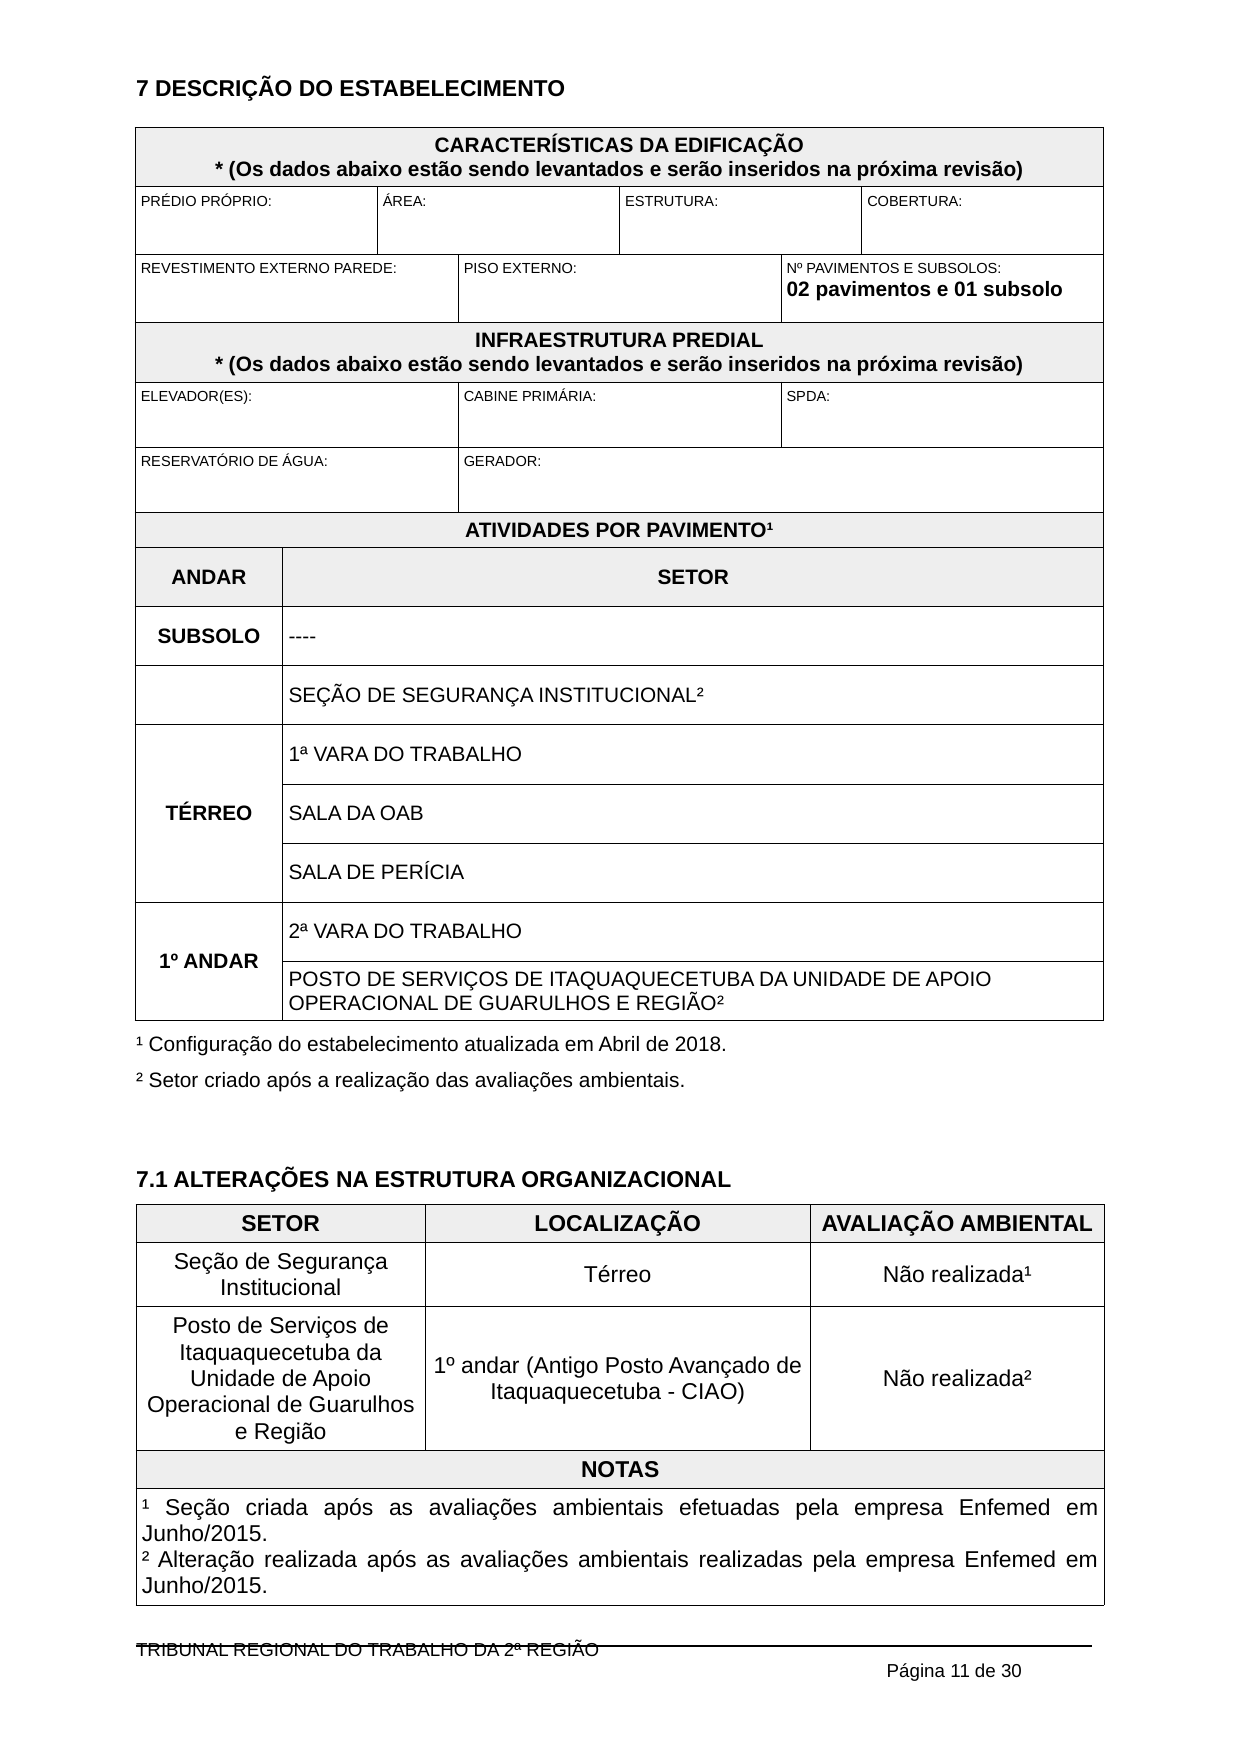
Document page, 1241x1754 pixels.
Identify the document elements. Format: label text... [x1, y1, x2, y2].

table_cell SALA DE PERÍCIA [283, 844, 1103, 902]
table_cell SPDA: [782, 383, 1103, 447]
table_cell SUBSOLO [136, 607, 282, 665]
table_cell GERADOR: [459, 448, 1103, 512]
table_header CARACTERÍSTICAS DA EDIFICAÇÃO * (Os dados abaixo estão sendo levantados e serão inseridos na próxima revisão) [136, 128, 1103, 186]
table_cell ---- [283, 607, 1103, 665]
table_cell 2ª VARA DO TRABALHO [283, 903, 1103, 961]
text 7 DESCRIÇÃO DO ESTABELECIMENTO [136, 75, 1104, 101]
table_header AVALIAÇÃO AMBIENTAL [811, 1205, 1104, 1242]
text 7.1 ALTERAÇÕES NA ESTRUTURA ORGANIZACIONAL [136, 1166, 1104, 1192]
table_cell 1ª VARA DO TRABALHO [283, 725, 1103, 783]
table_cell SEÇÃO DE SEGURANÇA INSTITUCIONAL² [283, 666, 1103, 724]
table_header LOCALIZAÇÃO [426, 1205, 810, 1242]
table_cell RESERVATÓRIO DE ÁGUA: [136, 448, 458, 512]
table_cell ÁREA: [378, 187, 619, 254]
table_cell ESTRUTURA: [620, 187, 861, 254]
table_cell CABINE PRIMÁRIA: [459, 383, 781, 447]
text ² Setor criado após a realização das avaliações ambientais. [136, 1068, 1104, 1092]
table_cell Seção de Segurança Institucional [137, 1243, 425, 1306]
table_cell Nº PAVIMENTOS E SUBSOLOS: 02 pavimentos e 01 subsolo [782, 255, 1103, 322]
table_cell Não realizada¹ [811, 1243, 1104, 1306]
table_cell [136, 666, 282, 724]
table_cell ANDAR [136, 548, 282, 606]
table_cell Térreo [426, 1243, 810, 1306]
table_cell COBERTURA: [862, 187, 1103, 254]
table_header SETOR [137, 1205, 425, 1242]
table_cell ELEVADOR(ES): [136, 383, 458, 447]
table_cell INFRAESTRUTURA PREDIAL * (Os dados abaixo estão sendo levantados e serão inseridos na próxima revisão) [136, 323, 1103, 382]
table_cell 1º ANDAR [136, 903, 282, 1020]
table_cell SALA DA OAB [283, 785, 1103, 842]
text ¹ Configuração do estabelecimento atualizada em Abril de 2018. [136, 1032, 1104, 1056]
table_cell TÉRREO [136, 725, 282, 902]
table_cell NOTAS [137, 1451, 1104, 1488]
table_cell SETOR [283, 548, 1103, 606]
table_cell 1º andar (Antigo Posto Avançado de Itaquaquecetuba - CIAO) [426, 1307, 810, 1450]
table_cell PISO EXTERNO: [459, 255, 781, 322]
table_cell Não realizada² [811, 1307, 1104, 1450]
table_cell Posto de Serviços de Itaquaquecetuba da Unidade de Apoio Operacional de Guarulhos e Região [137, 1307, 425, 1450]
table_cell ATIVIDADES POR PAVIMENTO¹ [136, 513, 1103, 547]
table_cell PRÉDIO PRÓPRIO: [136, 187, 377, 254]
table_cell REVESTIMENTO EXTERNO PAREDE: [136, 255, 458, 322]
table_cell ¹ Seção criada após as avaliações ambientais efetuadas pela empresa Enfemed em Junho/2015. ² Alteração realizada após as avaliações ambientais realizadas pela empresa Enfemed em Junho/2015. [137, 1489, 1104, 1604]
table_cell POSTO DE SERVIÇOS DE ITAQUAQUECETUBA DA UNIDADE DE APOIO OPERACIONAL DE GUARULHOS E REGIÃO² [283, 962, 1103, 1020]
